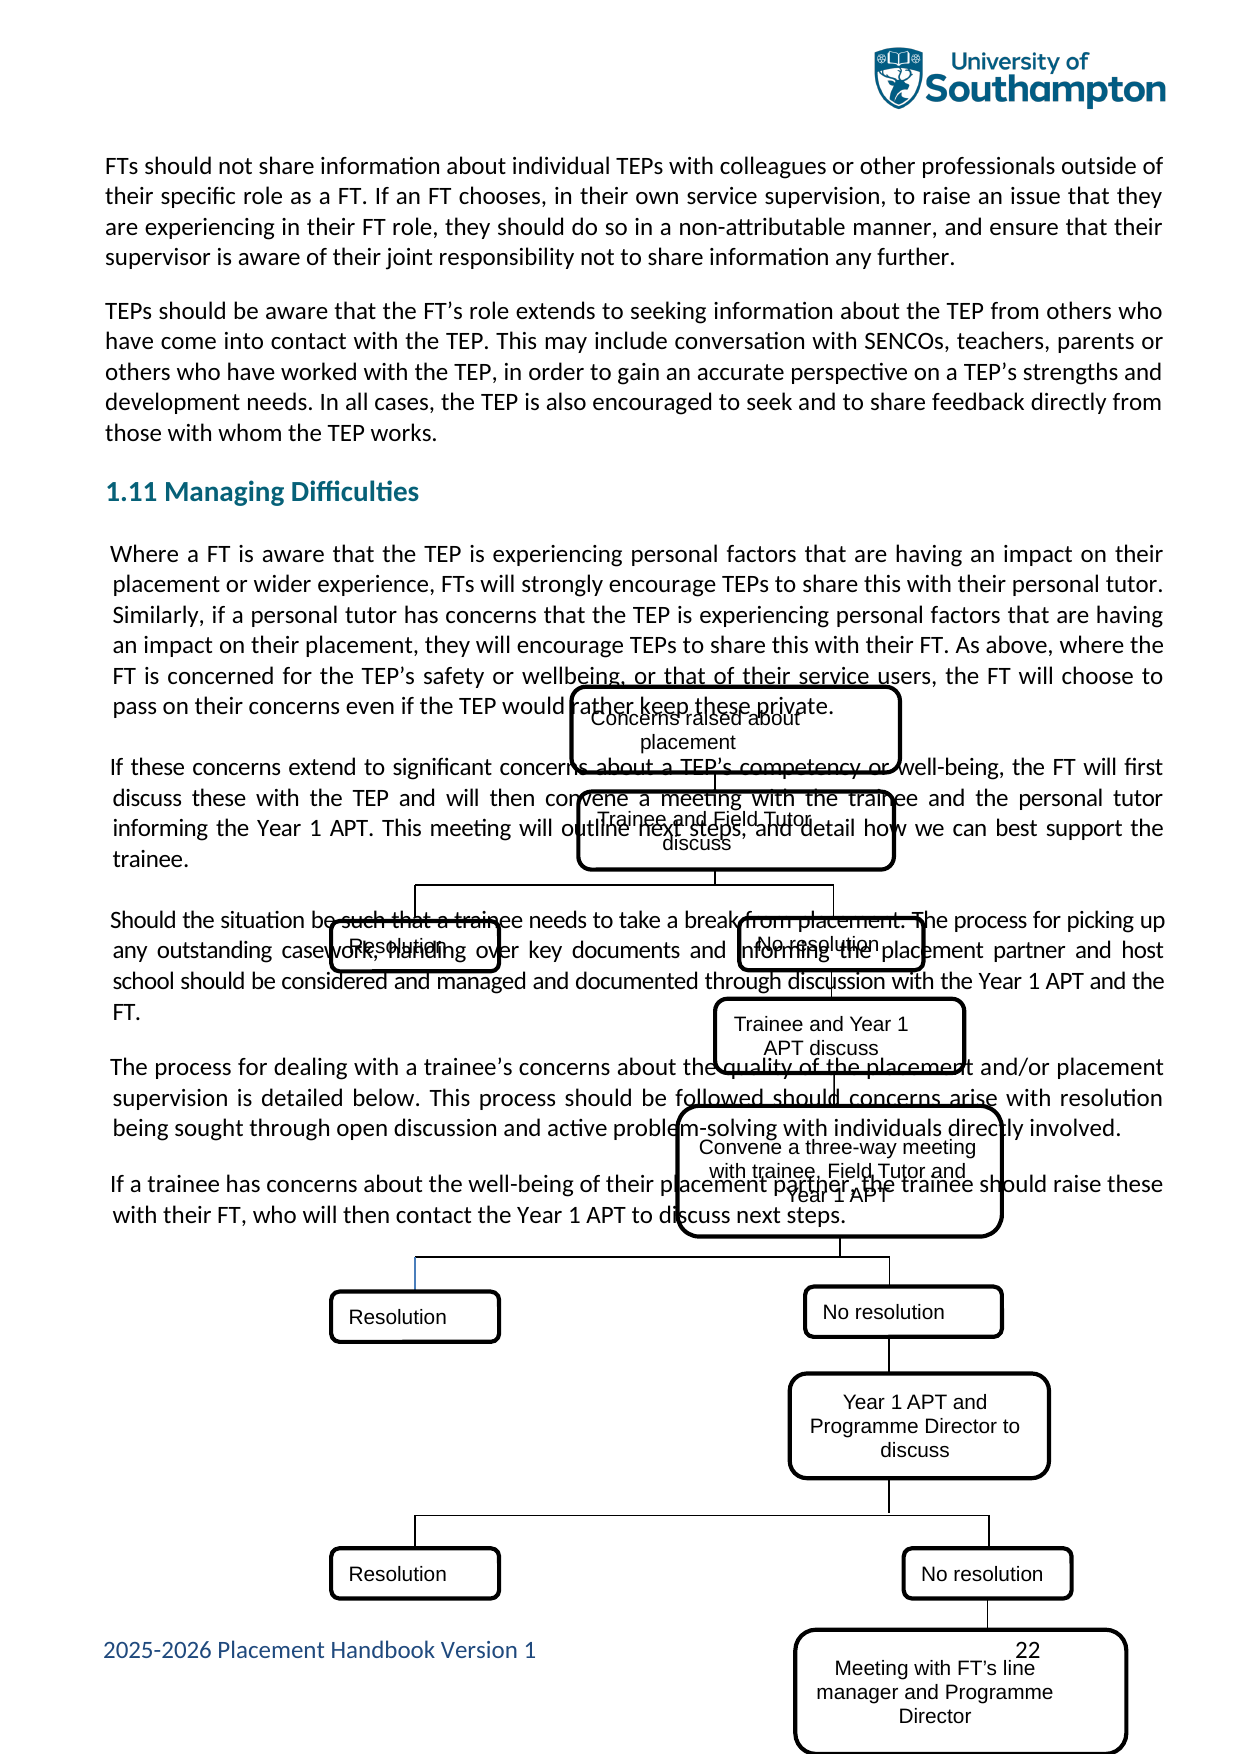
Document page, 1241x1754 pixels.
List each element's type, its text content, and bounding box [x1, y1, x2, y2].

text FTs should not share information about individual TEPs with colleagues or other professionals outside of their specific role as a FT. If an FT chooses, in their own service supervision, to raise an issue that they are experiencing in their FT role, they should do so in a non-attributable manner, and ensure that their supervisor is aware of their joint responsibility not to share information any further. [105, 150, 1165, 272]
text Should the situation be such that a trainee needs to take a break from placement. The process for picking up any outstanding casework, handing over key documents and informing the placement partner and host school should be considered and managed and documented through discussion with the Year 1 APT and the FT. [110, 904, 833, 1026]
text The process for dealing with a trainee’s concerns about the quality of the placement and/or placement supervision is detailed below. This process should be followed should concerns arise with resolution being sought through open discussion and active problem-solving with individuals directly involved. [110, 1052, 833, 1143]
text If these concerns extend to significant concerns about a TEP’s competency or well-being, the FT will first discuss these with the TEP and will then convene a meeting with the trainee and the personal tutor informing the Year 1 APT. This meeting will outline next steps, and detail how we can best support the trainee. [716, 751, 1165, 873]
text Should the situation be such that a trainee needs to take a break from placement. The process for picking up any outstanding casework, handing over key documents and informing the placement partner and host school should be considered and managed and documented through discussion with the Year 1 APT and the FT. [832, 904, 1165, 1026]
text If a trainee has concerns about the well-being of their placement partner, the trainee should raise these with their FT, who will then contact the Year 1 APT to discuss next steps. [1000, 1168, 1165, 1229]
text If a trainee has concerns about the well-being of their placement partner, the trainee should raise these with their FT, who will then contact the Year 1 APT to discuss next steps. [110, 1168, 679, 1229]
text Where a FT is aware that the TEP is experiencing personal factors that are having an impact on their placement or wider experience, FTs will strongly encourage TEPs to share this with their personal tutor. Similarly, if a personal tutor has concerns that the TEP is experiencing personal factors that are having an impact on their placement, they will encourage TEPs to share this with their FT. As above, where the FT is concerned for the TEP’s safety or wellbeing, or that of their service users, the FT will choose to pass on their concerns even if the TEP would rather keep these private. [110, 538, 1165, 721]
text TEPs should be aware that the FT’s role extends to seeking information about the TEP from others who have come into contact with the TEP. This may include conversation with SENCOs, teachers, parents or others who have worked with the TEP, in order to gain an accurate perspective on a TEP’s strengths and development needs. In all cases, the TEP is also encouraged to seek and to share feedback directly from those with whom the TEP works. [105, 295, 1165, 448]
text If these concerns extend to significant concerns about a TEP’s competency or well-being, the FT will first discuss these with the TEP and will then convene a meeting with the trainee and the personal tutor informing the Year 1 APT. This meeting will outline next steps, and detail how we can best support the trainee. [109, 751, 714, 873]
text The process for dealing with a trainee’s concerns about the quality of the placement and/or placement supervision is detailed below. This process should be followed should concerns arise with resolution being sought through open discussion and active problem-solving with individuals directly involved. [835, 1052, 1165, 1143]
subtitle 1.11 Managing Difficulties [105, 473, 1165, 509]
